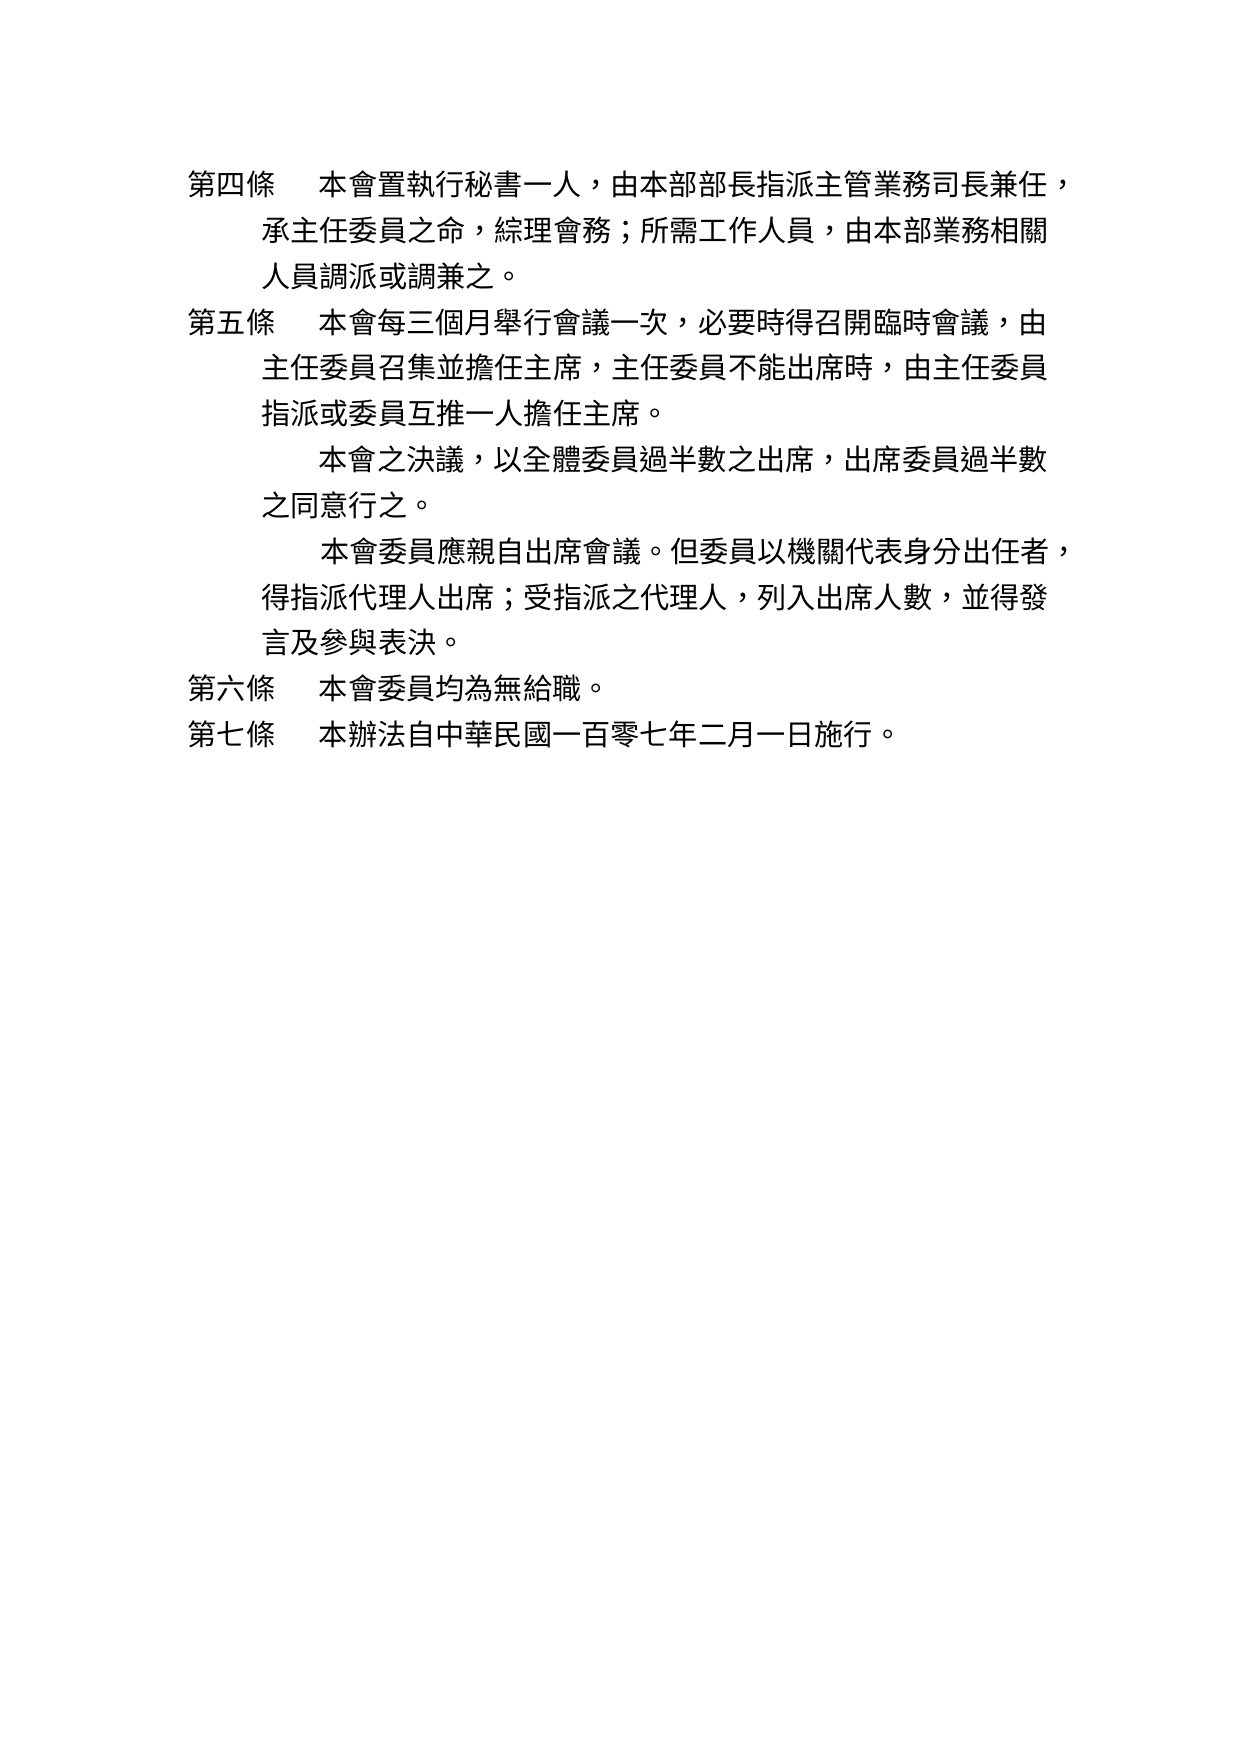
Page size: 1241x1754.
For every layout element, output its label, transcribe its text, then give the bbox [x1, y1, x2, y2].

text 本會委員應親自出席會議。但委員以機關代表身分出任者，得指派代理人出席；受指派之代理人，列入出席人數，並得發言及參與表決。 [261, 525, 1053, 662]
text 第七條 本辦法自中華民國一百零七年二月一日施行。 [187, 708, 1053, 754]
text 第四條 本會置執行秘書一人，由本部部長指派主管業務司長兼任，承主任委員之命，綜理會務；所需工作人員，由本部業務相關人員調派或調兼之。 [187, 158, 1053, 296]
text 本會之決議，以全體委員過半數之出席，出席委員過半數之同意行之。 [261, 433, 1053, 525]
text 第五條 本會每三個月舉行會議一次，必要時得召開臨時會議，由主任委員召集並擔任主席，主任委員不能出席時，由主任委員指派或委員互推一人擔任主席。 [187, 296, 1053, 433]
text 第六條 本會委員均為無給職。 [187, 662, 1053, 708]
